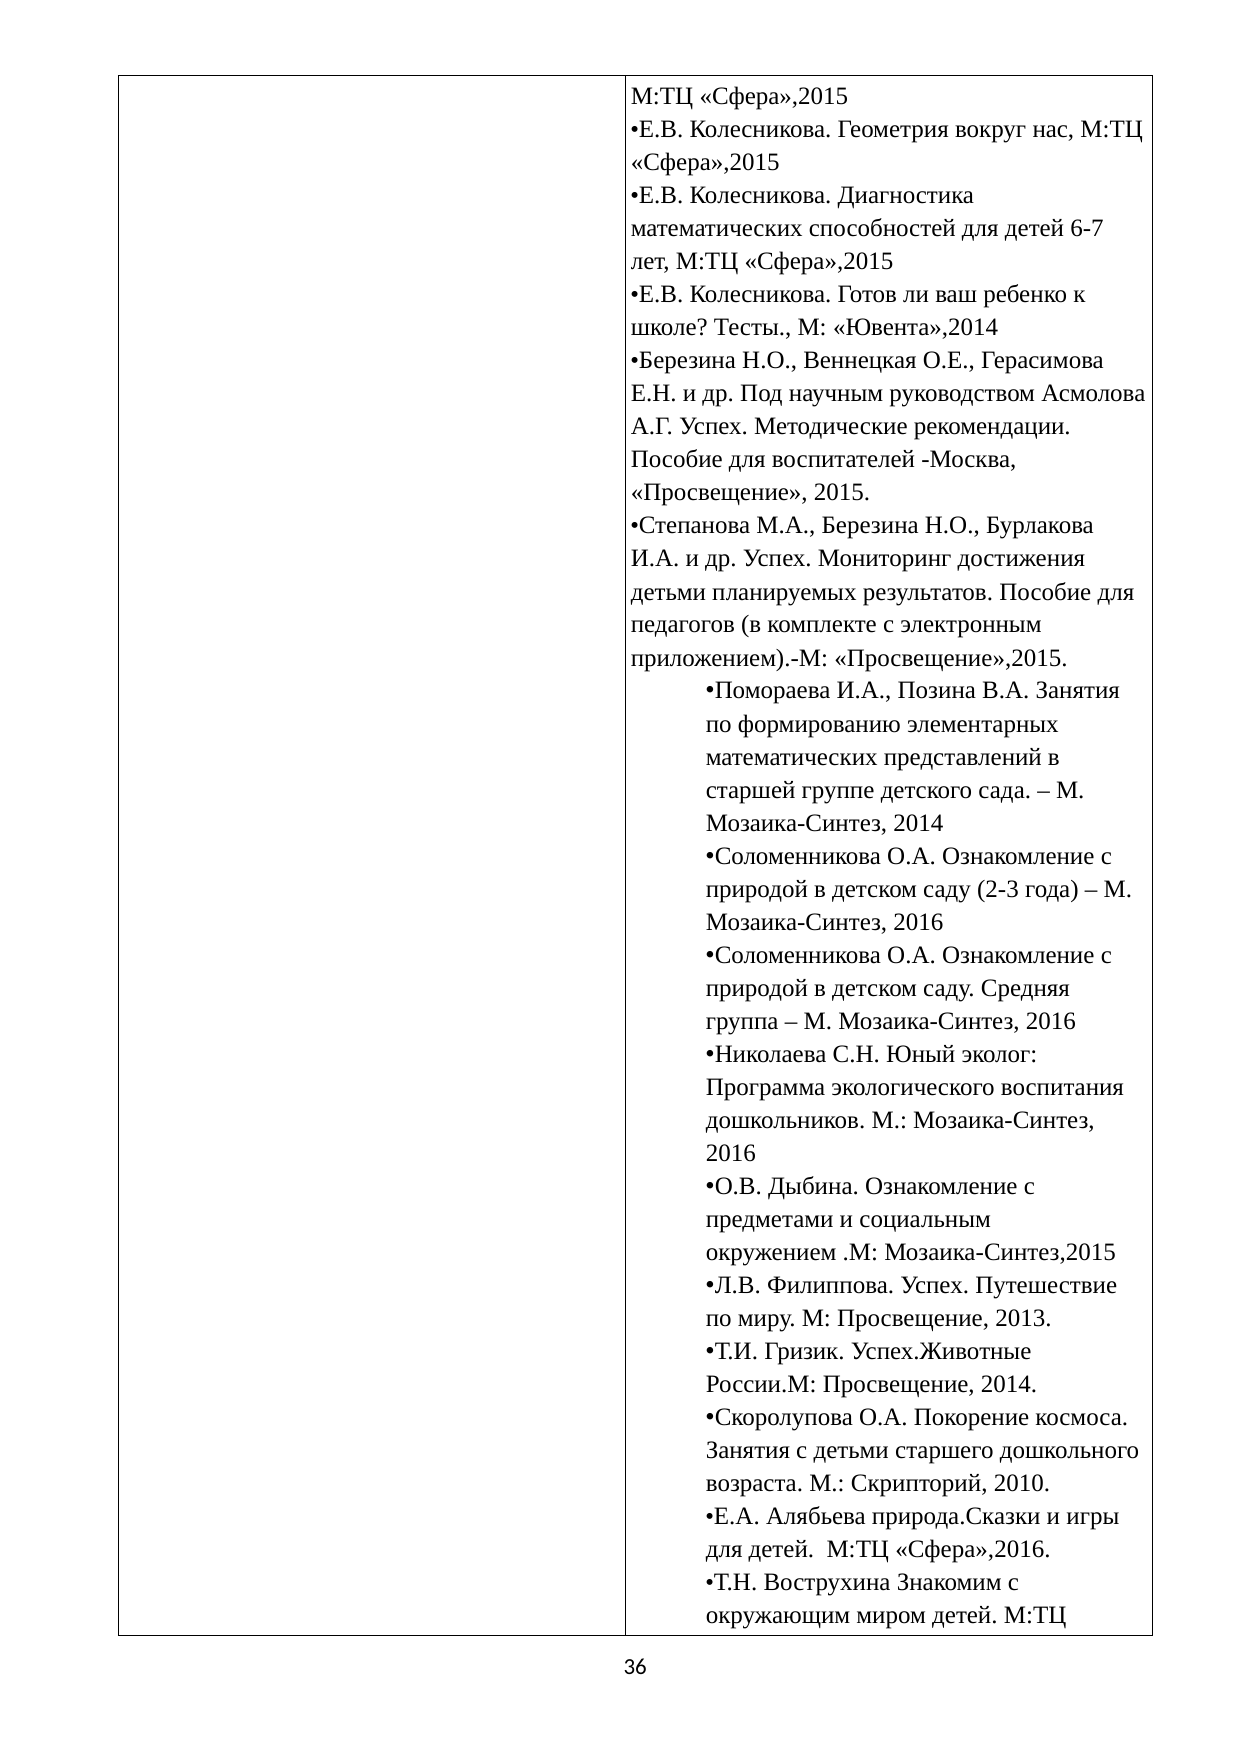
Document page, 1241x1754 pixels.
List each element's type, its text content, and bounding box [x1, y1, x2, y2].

table_cell М:ТЦ «Сфера»,2015 Е.В. Колесникова. Геометрия вокруг нас, М:ТЦ «Сфера»,2015 Е.В. Колесникова. Диагностика математических способностей для детей 6-7 лет, М:ТЦ «Сфера»,2015 Е.В. Колесникова. Готов ли ваш ребенко к школе? Тесты., М: «Ювента»,2014 Березина Н.О., Веннецкая О.Е., Герасимова Е.Н. и др. Под научным руководством Асмолова А.Г. Успех. Методические рекомендации. Пособие для воспитателей -Москва, «Просвещение», 2015. Степанова М.А., Березина Н.О., Бурлакова И.А. и др. Успех. Мониторинг достижения детьми планируемых результатов. Пособие для педагогов (в комплекте с электронным приложением).-М: «Просвещение»,2015. Помораева И.А., Позина В.А. Занятия по формированию элементарных математических представлений в старшей группе детского сада. – М. Мозаика-Синтез, 2014 Соломенникова О.А. Ознакомление с природой в детском саду (2-3 года) – М. Мозаика-Синтез, 2016 Соломенникова О.А. Ознакомление с природой в детском саду. Средняя группа – М. Мозаика-Синтез, 2016 Николаева С.Н. Юный эколог: Программа экологического воспитания дошкольников. М.: Мозаика-Синтез, 2016 О.В. Дыбина. Ознакомление с предметами и социальным окружением .М: Мозаика-Синтез,2015 Л.В. Филиппова. Успех. Путешествие по миру. М: Просвещение, 2013. Т.И. Гризик. Успех.Животные России.М: Просвещение, 2014. Скоролупова О.А. Покорение космоса. Занятия с детьми старшего дошкольного возраста. М.: Скрипторий, 2010. Е.А. Алябьева природа.Сказки и игры для детей. М:ТЦ «Сфера»,2016. Т.Н. Вострухина Знакомим с окружающим миром детей. М:ТЦ [626, 76, 1152, 1635]
table_cell [119, 76, 625, 1635]
